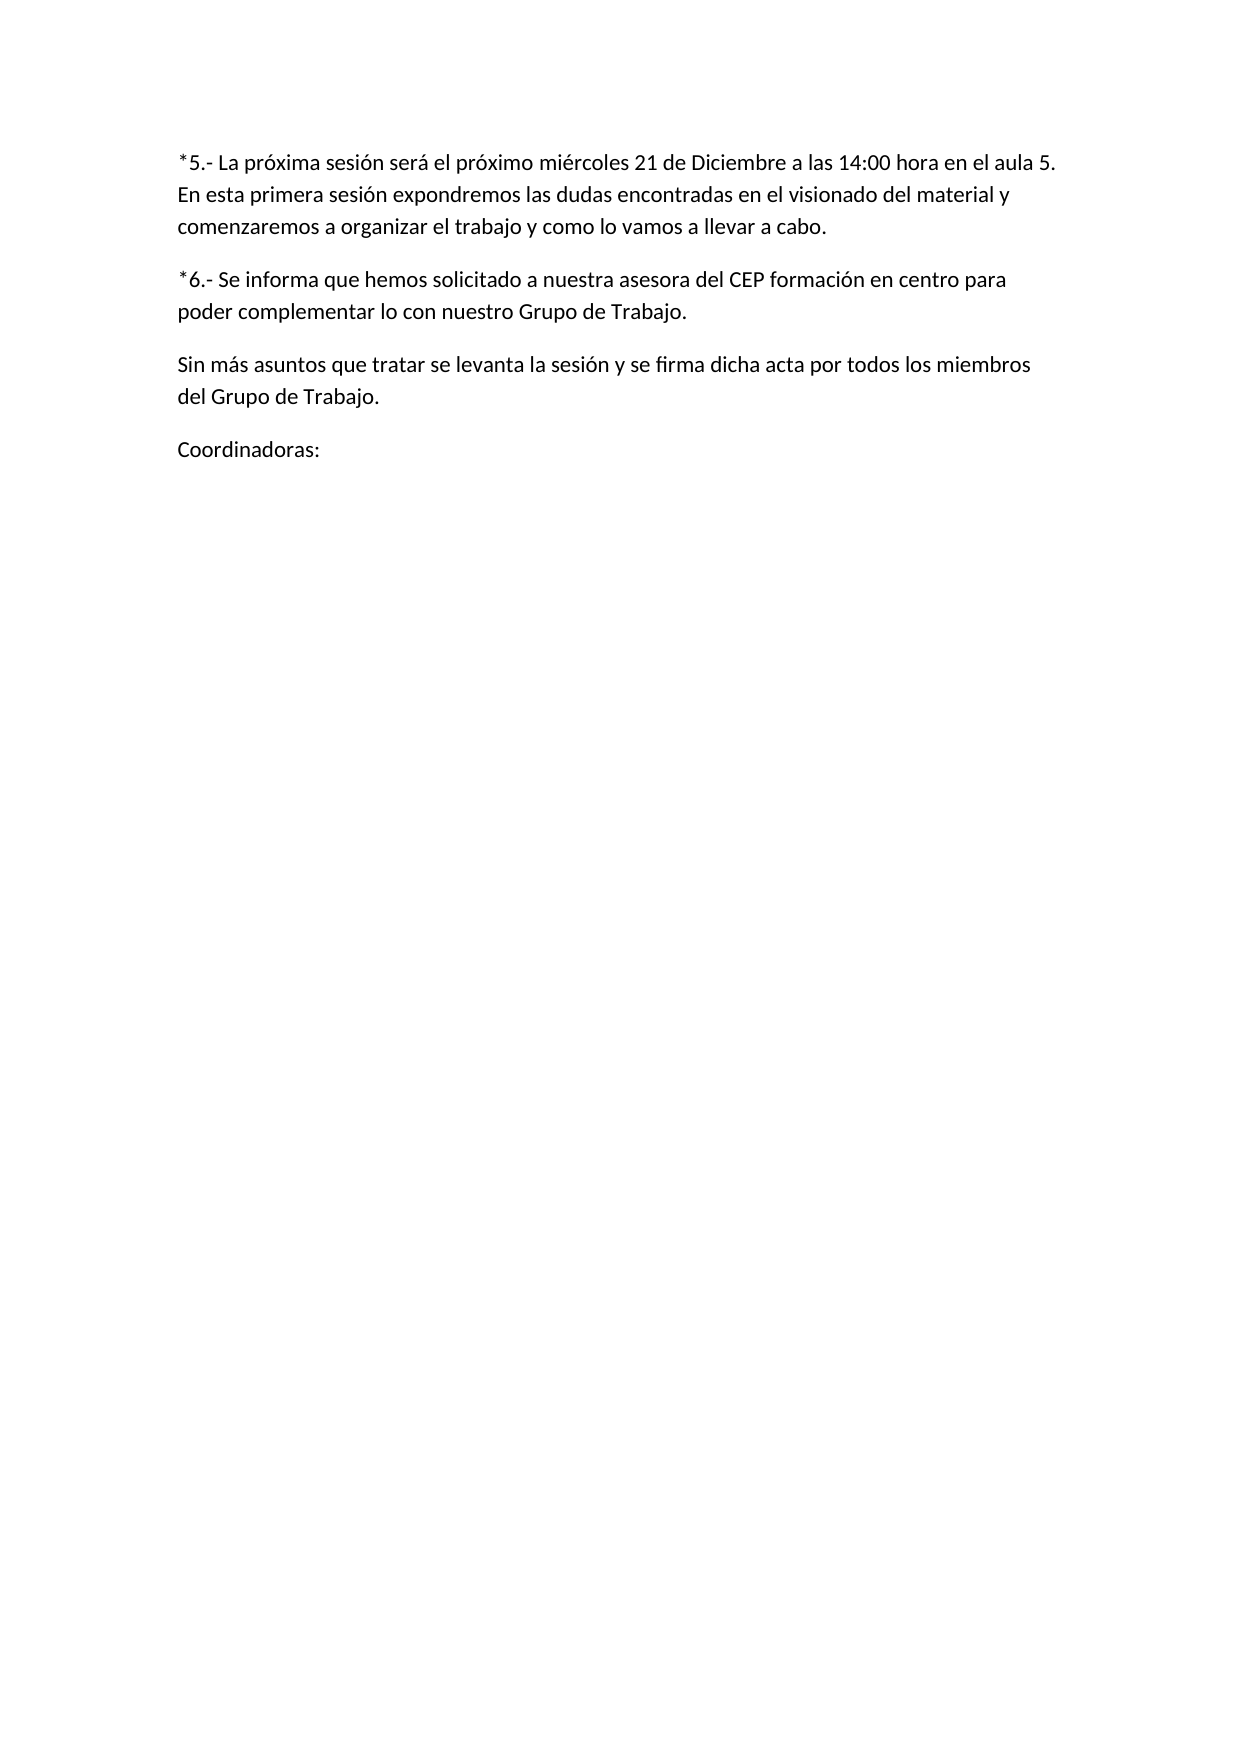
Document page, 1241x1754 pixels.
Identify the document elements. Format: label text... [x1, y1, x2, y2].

text Sin más asuntos que tratar se levanta la sesión y se firma dicha acta por todos los miembros del Grupo de Trabajo. [177, 350, 1063, 410]
text *5.- La próxima sesión será el próximo miércoles 21 de Diciembre a las 14:00 hora en el aula 5. En esta primera sesión expondremos las dudas encontradas en el visionado del material y comenzaremos a organizar el trabajo y como lo vamos a llevar a cabo. [177, 148, 1063, 240]
text Coordinadoras: [177, 435, 1063, 463]
text *6.- Se informa que hemos solicitado a nuestra asesora del CEP formación en centro para poder complementar lo con nuestro Grupo de Trabajo. [177, 265, 1063, 325]
